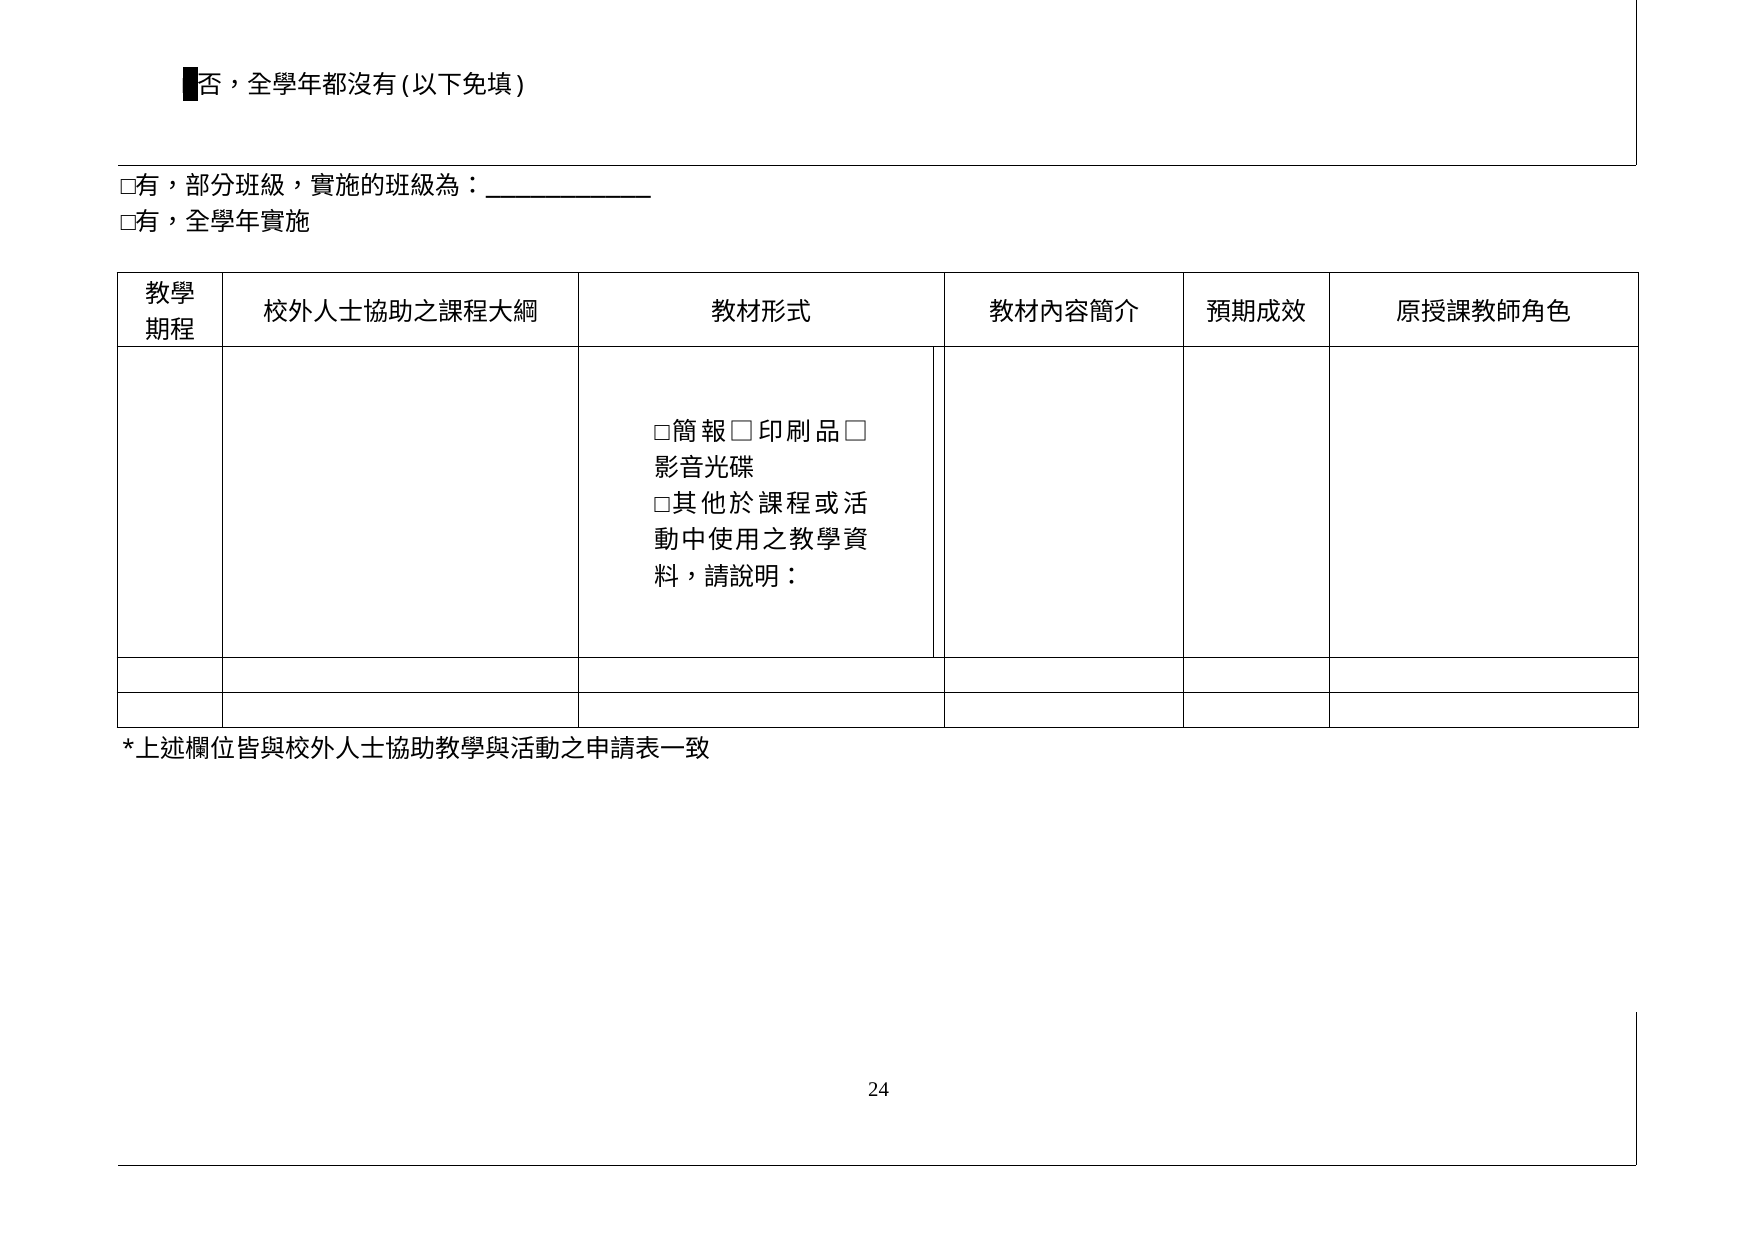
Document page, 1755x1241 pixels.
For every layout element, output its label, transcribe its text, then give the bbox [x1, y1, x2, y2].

table_header 教材內容簡介 [945, 273, 1183, 346]
table_cell □簡報□印刷品□影音光碟 □其他於課程或活動中使用之教學資料，請說明： [579, 347, 933, 657]
table_header 原授課教師角色 [1330, 273, 1638, 346]
table_cell [223, 693, 578, 727]
table_cell [1184, 658, 1329, 692]
text □否，全學年都沒有(以下免填) [118, 0, 1636, 165]
table_cell [945, 658, 1183, 692]
table_cell [945, 693, 1183, 727]
table_cell [223, 347, 578, 657]
table_header 教學 期程 [118, 273, 222, 346]
table_header 校外人士協助之課程大綱 [223, 273, 578, 346]
table_cell [118, 693, 222, 727]
table_cell [945, 347, 1183, 657]
table_header 教材形式 [579, 273, 944, 346]
text *上述欄位皆與校外人士協助教學與活動之申請表一致 [118, 728, 1636, 764]
text □有，全學年實施 [118, 202, 1636, 238]
table_cell [579, 658, 944, 692]
table_cell [579, 693, 944, 727]
table_cell [118, 347, 222, 657]
table_cell [934, 347, 944, 657]
table_cell [1330, 693, 1638, 727]
table_header 預期成效 [1184, 273, 1329, 346]
table_cell [118, 658, 222, 692]
table_cell [223, 658, 578, 692]
text □有，部分班級，實施的班級為：___________ [118, 165, 1636, 202]
table_cell [1184, 693, 1329, 727]
table_cell [1330, 658, 1638, 692]
table_cell [1330, 347, 1638, 657]
table_cell [1184, 347, 1329, 657]
